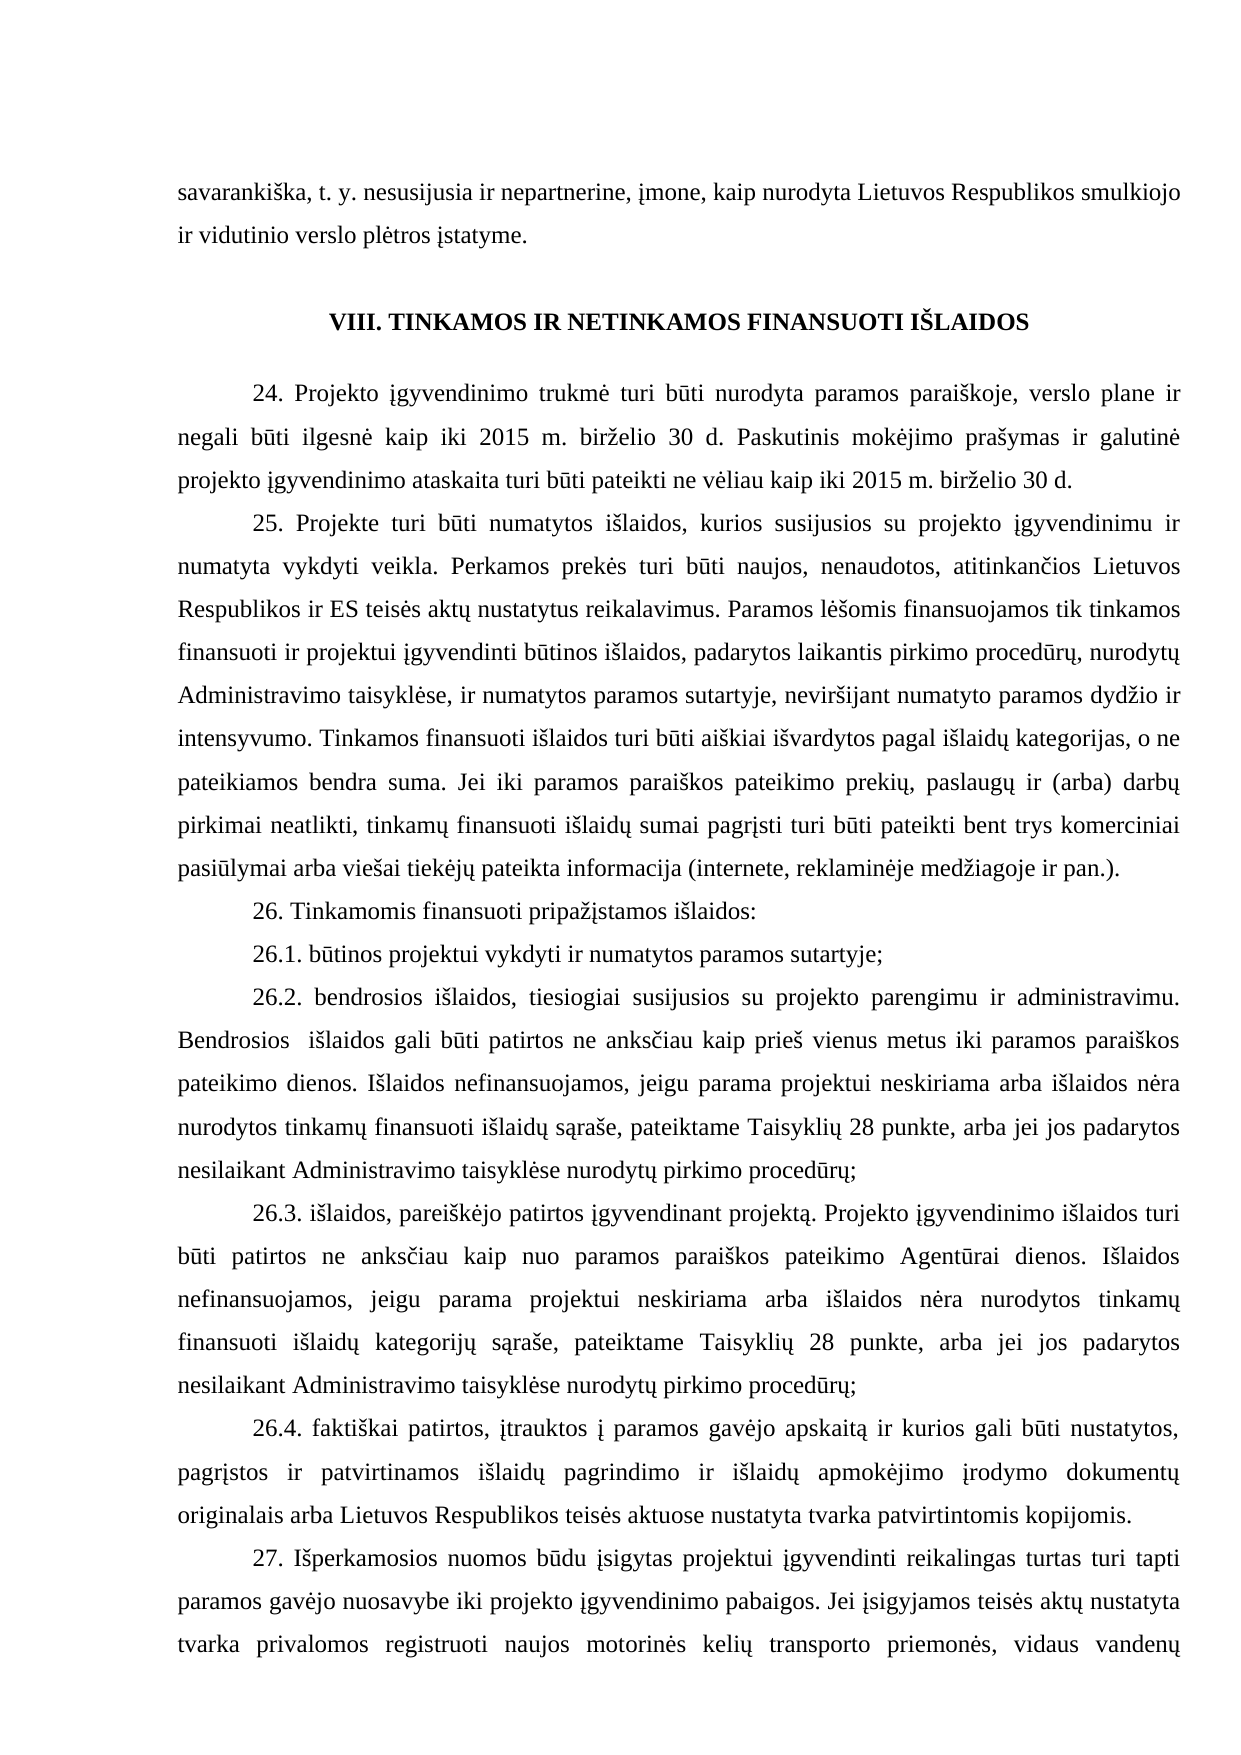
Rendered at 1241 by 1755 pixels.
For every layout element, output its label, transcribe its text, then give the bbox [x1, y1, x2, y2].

text 24. Projekto įgyvendinimo trukmė turi būti nurodyta paramos paraiškoje, verslo plane ir negali būti ilgesnė kaip iki 2015 m. birželio 30 d. Paskutinis mokėjimo prašymas ir galutinė projekto įgyvendinimo ataskaita turi būti pateikti ne vėliau kaip iki 2015 m. birželio 30 d. [177, 378, 1181, 493]
text savarankiška, t. y. nesusijusia ir nepartnerine, įmone, kaip nurodyta Lietuvos Respublikos smulkiojo ir vidutinio verslo plėtros įstatyme. [177, 177, 1181, 249]
text 26. Tinkamomis finansuoti pripažįstamos išlaidos: [177, 896, 1181, 925]
text 26.2. bendrosios išlaidos, tiesiogiai susijusios su projekto parengimu ir administravimu. Bendrosios išlaidos gali būti patirtos ne anksčiau kaip prieš vienus metus iki paramos paraiškos pateikimo dienos. Išlaidos nefinansuojamos, jeigu parama projektui neskiriama arba išlaidos nėra nurodytos tinkamų finansuoti išlaidų sąraše, pateiktame Taisyklių 28 punkte, arba jei jos padarytos nesilaikant Administravimo taisyklėse nurodytų pirkimo procedūrų; [177, 982, 1181, 1183]
text 27. Išperkamosios nuomos būdu įsigytas projektui įgyvendinti reikalingas turtas turi tapti paramos gavėjo nuosavybe iki projekto įgyvendinimo pabaigos. Jei įsigyjamos teisės aktų nustatyta tvarka privalomos registruoti naujos motorinės kelių transporto priemonės, vidaus vandenų [177, 1543, 1181, 1658]
text VIII. TINKAMOS IR NETINKAMOS FINANSUOTI IŠLAIDOS [177, 307, 1181, 335]
text 26.3. išlaidos, pareiškėjo patirtos įgyvendinant projektą. Projekto įgyvendinimo išlaidos turi būti patirtos ne anksčiau kaip nuo paramos paraiškos pateikimo Agentūrai dienos. Išlaidos nefinansuojamos, jeigu parama projektui neskiriama arba išlaidos nėra nurodytos tinkamų finansuoti išlaidų kategorijų sąraše, pateiktame Taisyklių 28 punkte, arba jei jos padarytos nesilaikant Administravimo taisyklėse nurodytų pirkimo procedūrų; [177, 1198, 1181, 1399]
text 25. Projekte turi būti numatytos išlaidos, kurios susijusios su projekto įgyvendinimu ir numatyta vykdyti veikla. Perkamos prekės turi būti naujos, nenaudotos, atitinkančios Lietuvos Respublikos ir ES teisės aktų nustatytus reikalavimus. Paramos lėšomis finansuojamos tik tinkamos finansuoti ir projektui įgyvendinti būtinos išlaidos, padarytos laikantis pirkimo procedūrų, nurodytų Administravimo taisyklėse, ir numatytos paramos sutartyje, neviršijant numatyto paramos dydžio ir intensyvumo. Tinkamos finansuoti išlaidos turi būti aiškiai išvardytos pagal išlaidų kategorijas, o ne pateikiamos bendra suma. Jei iki paramos paraiškos pateikimo prekių, paslaugų ir (arba) darbų pirkimai neatlikti, tinkamų finansuoti išlaidų sumai pagrįsti turi būti pateikti bent trys komerciniai pasiūlymai arba viešai tiekėjų pateikta informacija (internete, reklaminėje medžiagoje ir pan.). [177, 508, 1181, 882]
text 26.4. faktiškai patirtos, įtrauktos į paramos gavėjo apskaitą ir kurios gali būti nustatytos, pagrįstos ir patvirtinamos išlaidų pagrindimo ir išlaidų apmokėjimo įrodymo dokumentų originalais arba Lietuvos Respublikos teisės aktuose nustatyta tvarka patvirtintomis kopijomis. [177, 1413, 1181, 1528]
text 26.1. būtinos projektui vykdyti ir numatytos paramos sutartyje; [177, 939, 1181, 968]
